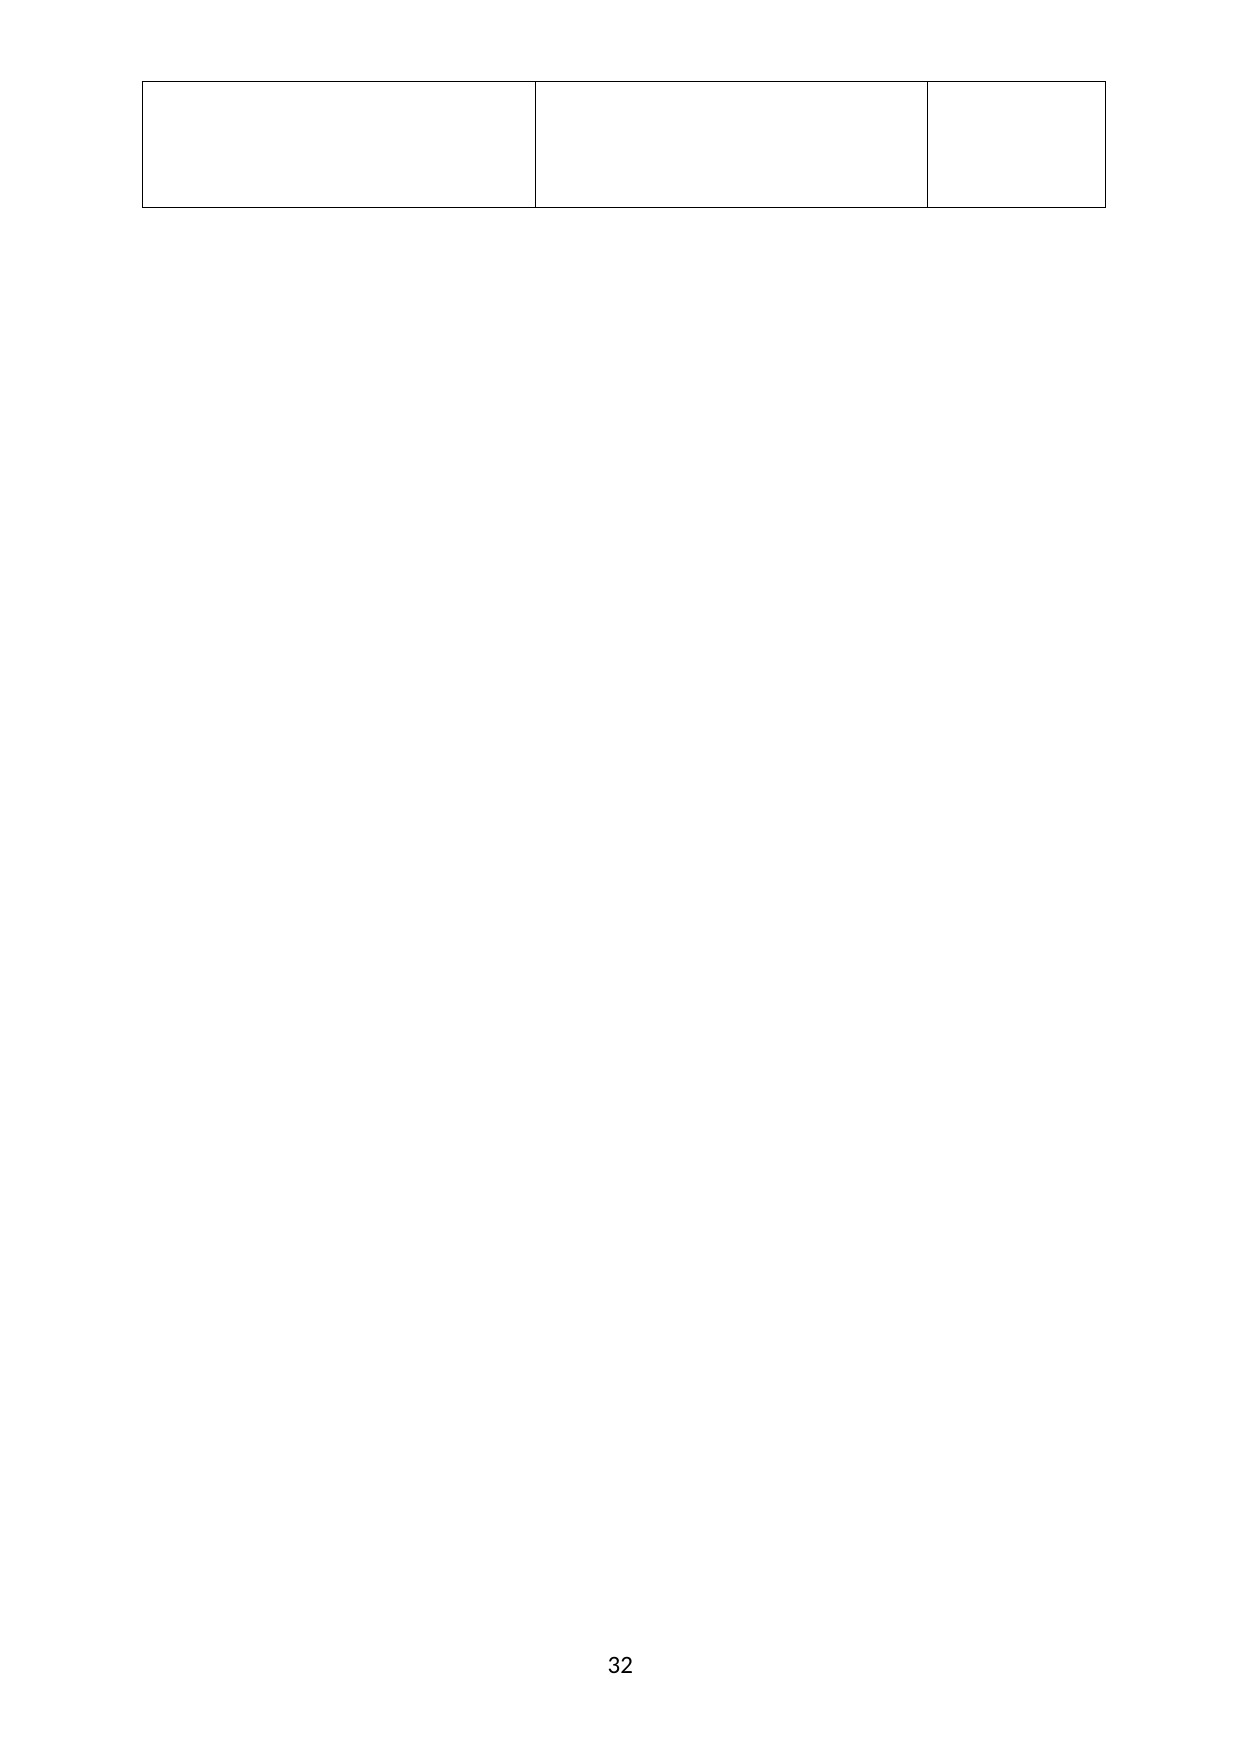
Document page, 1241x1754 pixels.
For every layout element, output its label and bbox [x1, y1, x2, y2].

table_cell [536, 82, 927, 207]
table_cell [928, 82, 1105, 207]
table_cell [143, 82, 535, 207]
